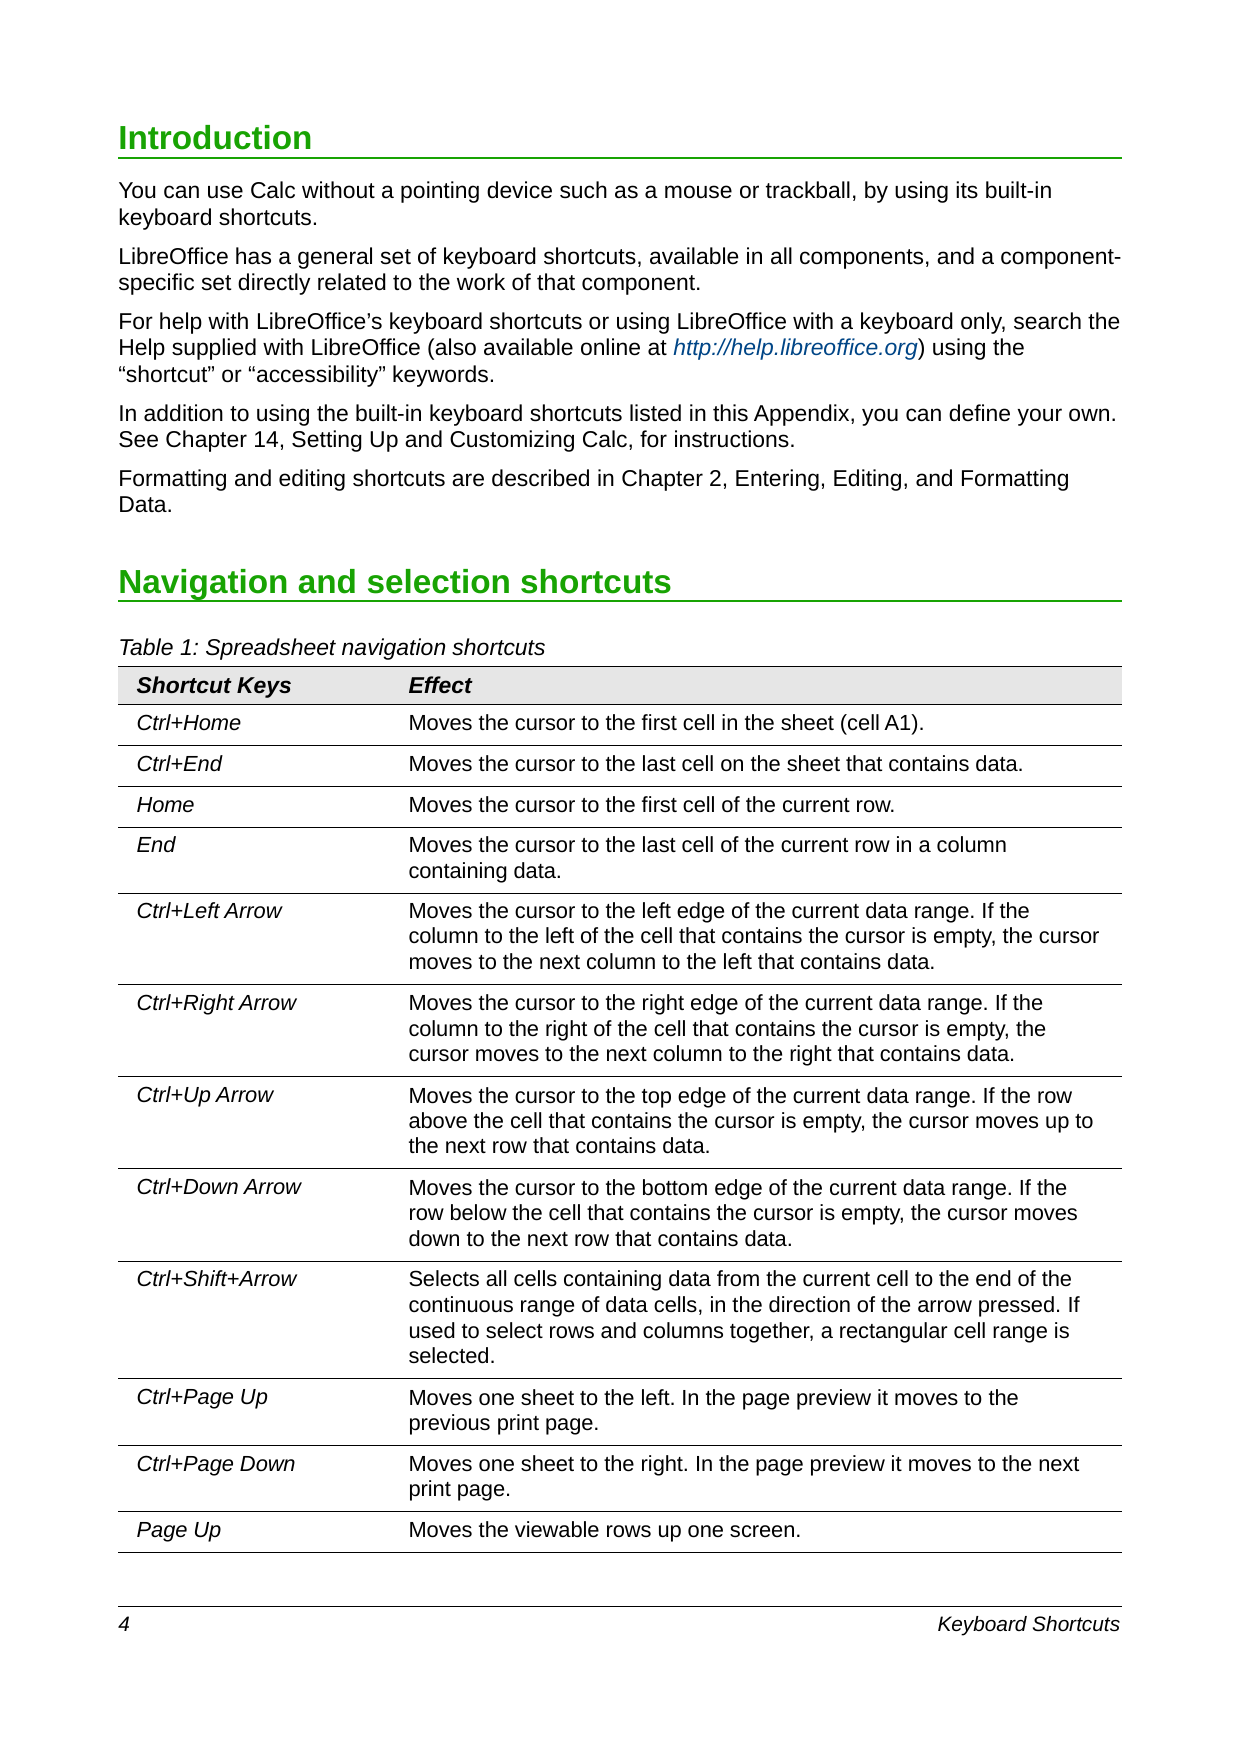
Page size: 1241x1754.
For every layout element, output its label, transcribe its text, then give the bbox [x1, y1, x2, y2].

table_cell Moves the cursor to the first cell in the sheet (cell A1). [390, 705, 1122, 745]
table_cell Moves the cursor to the first cell of the current row. [390, 787, 1122, 827]
text LibreOffice has a general set of keyboard shortcuts, available in all components, and a component-specific set directly related to the work of that component. [118, 243, 1122, 295]
table_cell Ctrl+Down Arrow [118, 1169, 390, 1261]
table_cell Moves the cursor to the left edge of the current data range. If the column to the left of the cell that contains the cursor is empty, the cursor moves to the next column to the left that contains data. [390, 894, 1122, 984]
table_cell Moves the cursor to the bottom edge of the current data range. If the row below the cell that contains the cursor is empty, the cursor moves down to the next row that contains data. [390, 1169, 1122, 1261]
text In addition to using the built-in keyboard shortcuts listed in this Appendix, you can define your own. See Chapter 14, Setting Up and Customizing Calc, for instructions. [118, 399, 1122, 452]
table_header Shortcut Keys [118, 667, 390, 704]
subtitle Introduction [118, 118, 1122, 157]
table_cell Ctrl+Home [118, 705, 390, 745]
table_cell Moves the cursor to the top edge of the current data range. If the row above the cell that contains the cursor is empty, the cursor moves up to the next row that contains data. [390, 1077, 1122, 1168]
table_cell Ctrl+Page Down [118, 1446, 390, 1511]
table_cell Moves one sheet to the right. In the page preview it moves to the next print page. [390, 1446, 1122, 1511]
table_cell Ctrl+Left Arrow [118, 894, 390, 984]
table_cell Page Up [118, 1512, 390, 1552]
text Formatting and editing shortcuts are described in Chapter 2, Entering, Editing, and Formatting Data. [118, 465, 1122, 517]
table_cell Ctrl+End [118, 746, 390, 786]
table_cell Ctrl+Shift+Arrow [118, 1262, 390, 1378]
table_cell Moves the viewable rows up one screen. [390, 1512, 1122, 1552]
text Table 1: Spreadsheet navigation shortcuts [118, 634, 1122, 660]
table_cell Moves the cursor to the last cell of the current row in a column containing data. [390, 828, 1122, 893]
table_header Effect [390, 667, 1122, 704]
text For help with LibreOffice’s keyboard shortcuts or using LibreOffice with a keyboard only, search the Help supplied with LibreOffice (also available online at http://help.libreoffice.org) using the “shortcut” or “accessibility” keywords. [118, 308, 1122, 387]
table_cell Moves the cursor to the right edge of the current data range. If the column to the right of the cell that contains the cursor is empty, the cursor moves to the next column to the right that contains data. [390, 985, 1122, 1076]
table_cell Ctrl+Right Arrow [118, 985, 390, 1076]
table_cell Moves one sheet to the left. In the page preview it moves to the previous print page. [390, 1379, 1122, 1445]
subtitle Navigation and selection shortcuts [118, 562, 1122, 600]
table_cell Moves the cursor to the last cell on the sheet that contains data. [390, 746, 1122, 786]
table_cell Ctrl+Page Up [118, 1379, 390, 1445]
table_cell End [118, 828, 390, 893]
table_cell Selects all cells containing data from the current cell to the end of the continuous range of data cells, in the direction of the arrow pressed. If used to select rows and columns together, a rectangular cell range is selected. [390, 1262, 1122, 1378]
table_cell Home [118, 787, 390, 827]
text You can use Calc without a pointing device such as a mouse or trackball, by using its built-in keyboard shortcuts. [118, 177, 1122, 230]
table_cell Ctrl+Up Arrow [118, 1077, 390, 1168]
